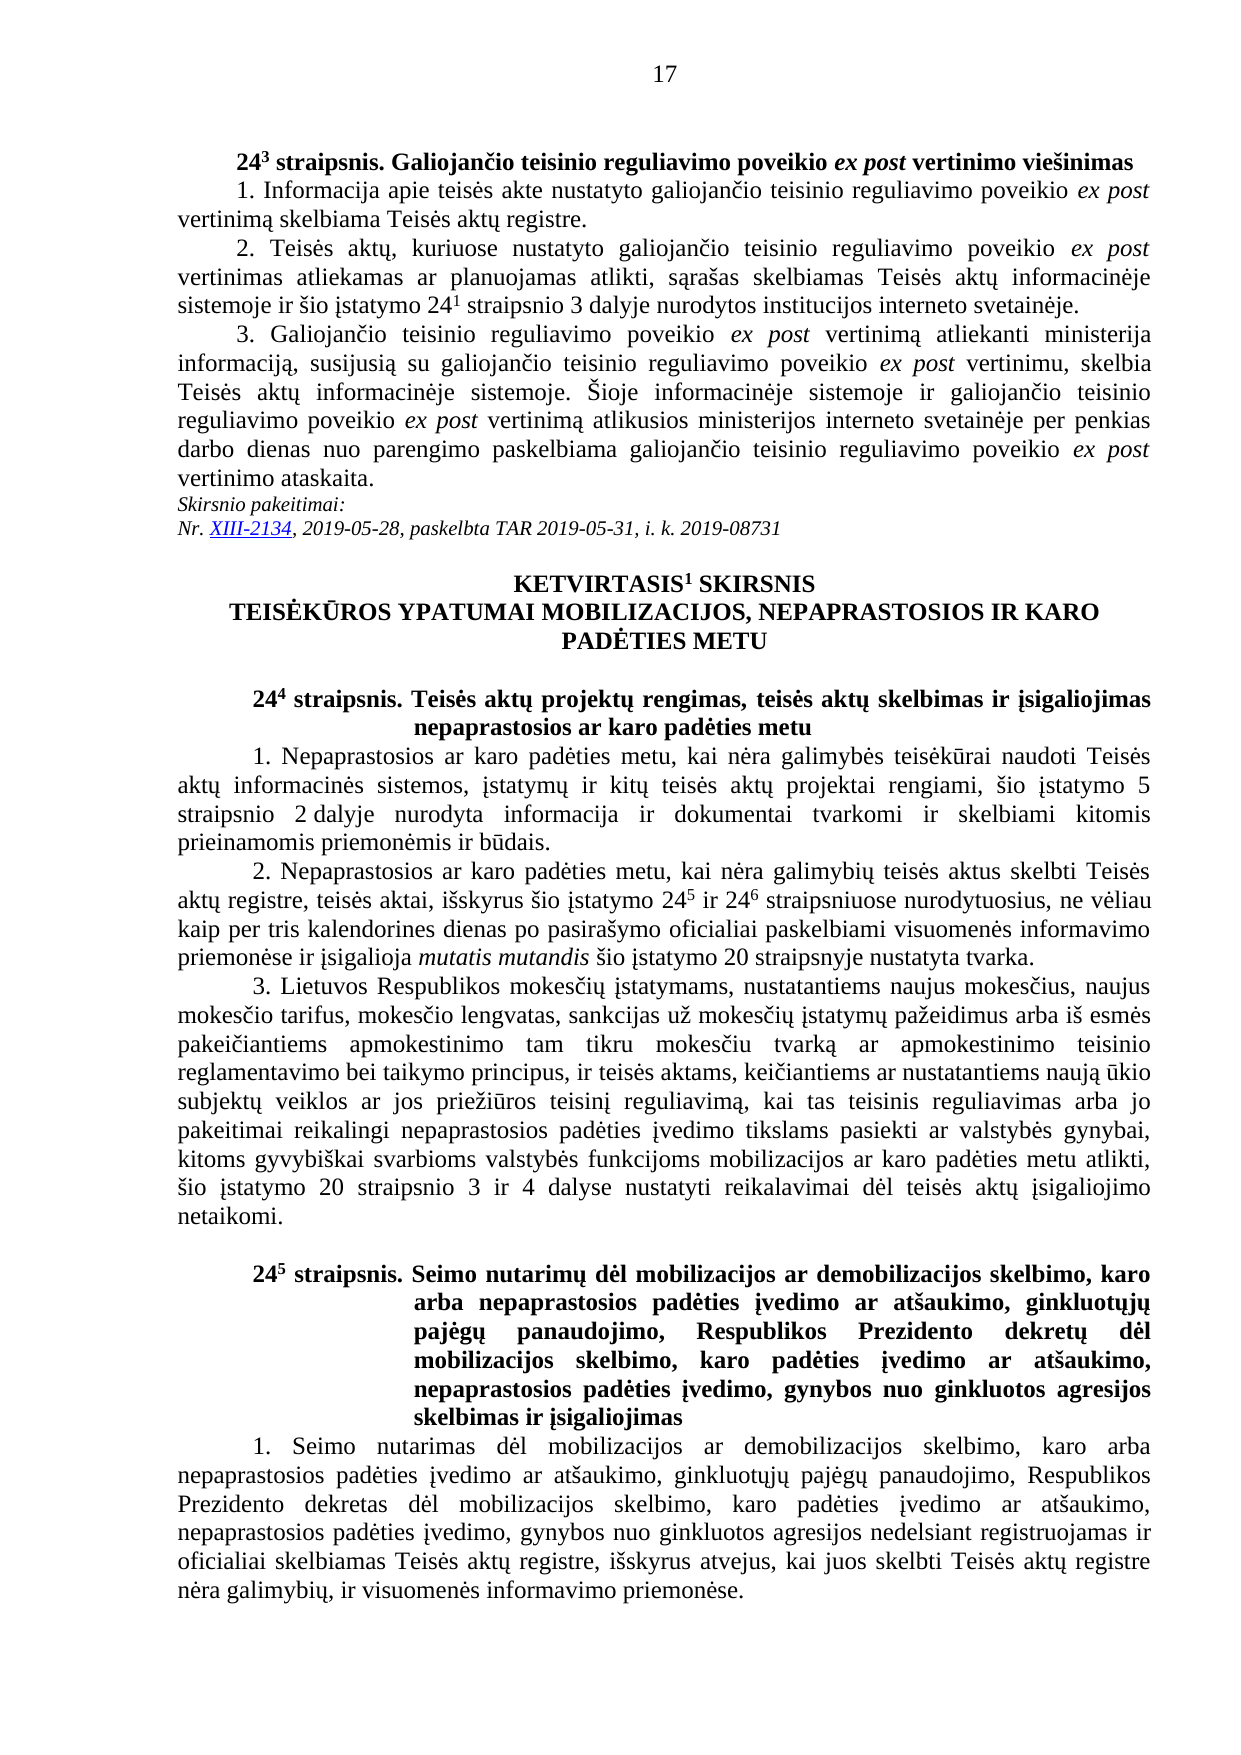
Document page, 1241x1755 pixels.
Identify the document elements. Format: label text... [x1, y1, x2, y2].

text 2. Nepaprastosios ar karo padėties metu, kai nėra galimybių teisės aktus skelbti Teisės aktų registre, teisės aktai, išskyrus šio įstatymo 245 ir 246 straipsniuose nurodytuosius, ne vėliau kaip per tris kalendorines dienas po pasirašymo oficialiai paskelbiami visuomenės informavimo priemonėse ir įsigalioja mutatis mutandis šio įstatymo 20 straipsnyje nustatyta tvarka. [177, 856, 1152, 971]
text 243 straipsnis. Galiojančio teisinio reguliavimo poveikio ex post vertinimo viešinimas [236, 147, 1152, 176]
text 245 straipsnis. Seimo nutarimų dėl mobilizacijos ar demobilizacijos skelbimo, karo arba nepaprastosios padėties įvedimo ar atšaukimo, ginkluotųjų pajėgų panaudojimo, Respublikos Prezidento dekretų dėl mobilizacijos skelbimo, karo padėties įvedimo ar atšaukimo, nepaprastosios padėties įvedimo, gynybos nuo ginkluotos agresijos skelbimas ir įsigaliojimas [252, 1259, 1152, 1431]
text 1. Seimo nutarimas dėl mobilizacijos ar demobilizacijos skelbimo, karo arba nepaprastosios padėties įvedimo ar atšaukimo, ginkluotųjų pajėgų panaudojimo, Respublikos Prezidento dekretas dėl mobilizacijos skelbimo, karo padėties įvedimo ar atšaukimo, nepaprastosios padėties įvedimo, gynybos nuo ginkluotos agresijos nedelsiant registruojamas ir oficialiai skelbiamas Teisės aktų registre, išskyrus atvejus, kai juos skelbti Teisės aktų registre nėra galimybių, ir visuomenės informavimo priemonėse. [177, 1431, 1152, 1604]
text 244 straipsnis. Teisės aktų projektų rengimas, teisės aktų skelbimas ir įsigaliojimas nepaprastosios ar karo padėties metu [252, 684, 1152, 741]
text Nr. XIII-2134, 2019-05-28, paskelbta TAR 2019-05-31, i. k. 2019-08731 [177, 516, 1152, 540]
text Skirsnio pakeitimai: [177, 492, 1152, 516]
text 1. Informacija apie teisės akte nustatyto galiojančio teisinio reguliavimo poveikio ex post vertinimą skelbiama Teisės aktų registre. [177, 176, 1152, 233]
text 3. Lietuvos Respublikos mokesčių įstatymams, nustatantiems naujus mokesčius, naujus mokesčio tarifus, mokesčio lengvatas, sankcijas už mokesčių įstatymų pažeidimus arba iš esmės pakeičiantiems apmokestinimo tam tikru mokesčiu tvarką ar apmokestinimo teisinio reglamentavimo bei taikymo principus, ir teisės aktams, keičiantiems ar nustatantiems naują ūkio subjektų veiklos ar jos priežiūros teisinį reguliavimą, kai tas teisinis reguliavimas arba jo pakeitimai reikalingi nepaprastosios padėties įvedimo tikslams pasiekti ar valstybės gynybai, kitoms gyvybiškai svarbioms valstybės funkcijoms mobilizacijos ar karo padėties metu atlikti, šio įstatymo 20 straipsnio 3 ir 4 dalyse nustatyti reikalavimai dėl teisės aktų įsigaliojimo netaikomi. [177, 971, 1152, 1230]
text 1. Nepaprastosios ar karo padėties metu, kai nėra galimybės teisėkūrai naudoti Teisės aktų informacinės sistemos, įstatymų ir kitų teisės aktų projektai rengiami, šio įstatymo 5 straipsnio 2 dalyje nurodyta informacija ir dokumentai tvarkomi ir skelbiami kitomis prieinamomis priemonėmis ir būdais. [177, 741, 1152, 856]
text 3. Galiojančio teisinio reguliavimo poveikio ex post vertinimą atliekanti ministerija informaciją, susijusią su galiojančio teisinio reguliavimo poveikio ex post vertinimu, skelbia Teisės aktų informacinėje sistemoje. Šioje informacinėje sistemoje ir galiojančio teisinio reguliavimo poveikio ex post vertinimą atlikusios ministerijos interneto svetainėje per penkias darbo dienas nuo parengimo paskelbiama galiojančio teisinio reguliavimo poveikio ex post vertinimo ataskaita. [177, 319, 1152, 492]
text ketvirtasis1 skirsnis [177, 569, 1152, 597]
text Teisėkūros ypatumai MOBILIZACIJOS, nepaprastOSIOS ir karo padėtiES METU [177, 597, 1152, 655]
text 2. Teisės aktų, kuriuose nustatyto galiojančio teisinio reguliavimo poveikio ex post vertinimas atliekamas ar planuojamas atlikti, sąrašas skelbiamas Teisės aktų informacinėje sistemoje ir šio įstatymo 241 straipsnio 3 dalyje nurodytos institucijos interneto svetainėje. [177, 233, 1152, 319]
